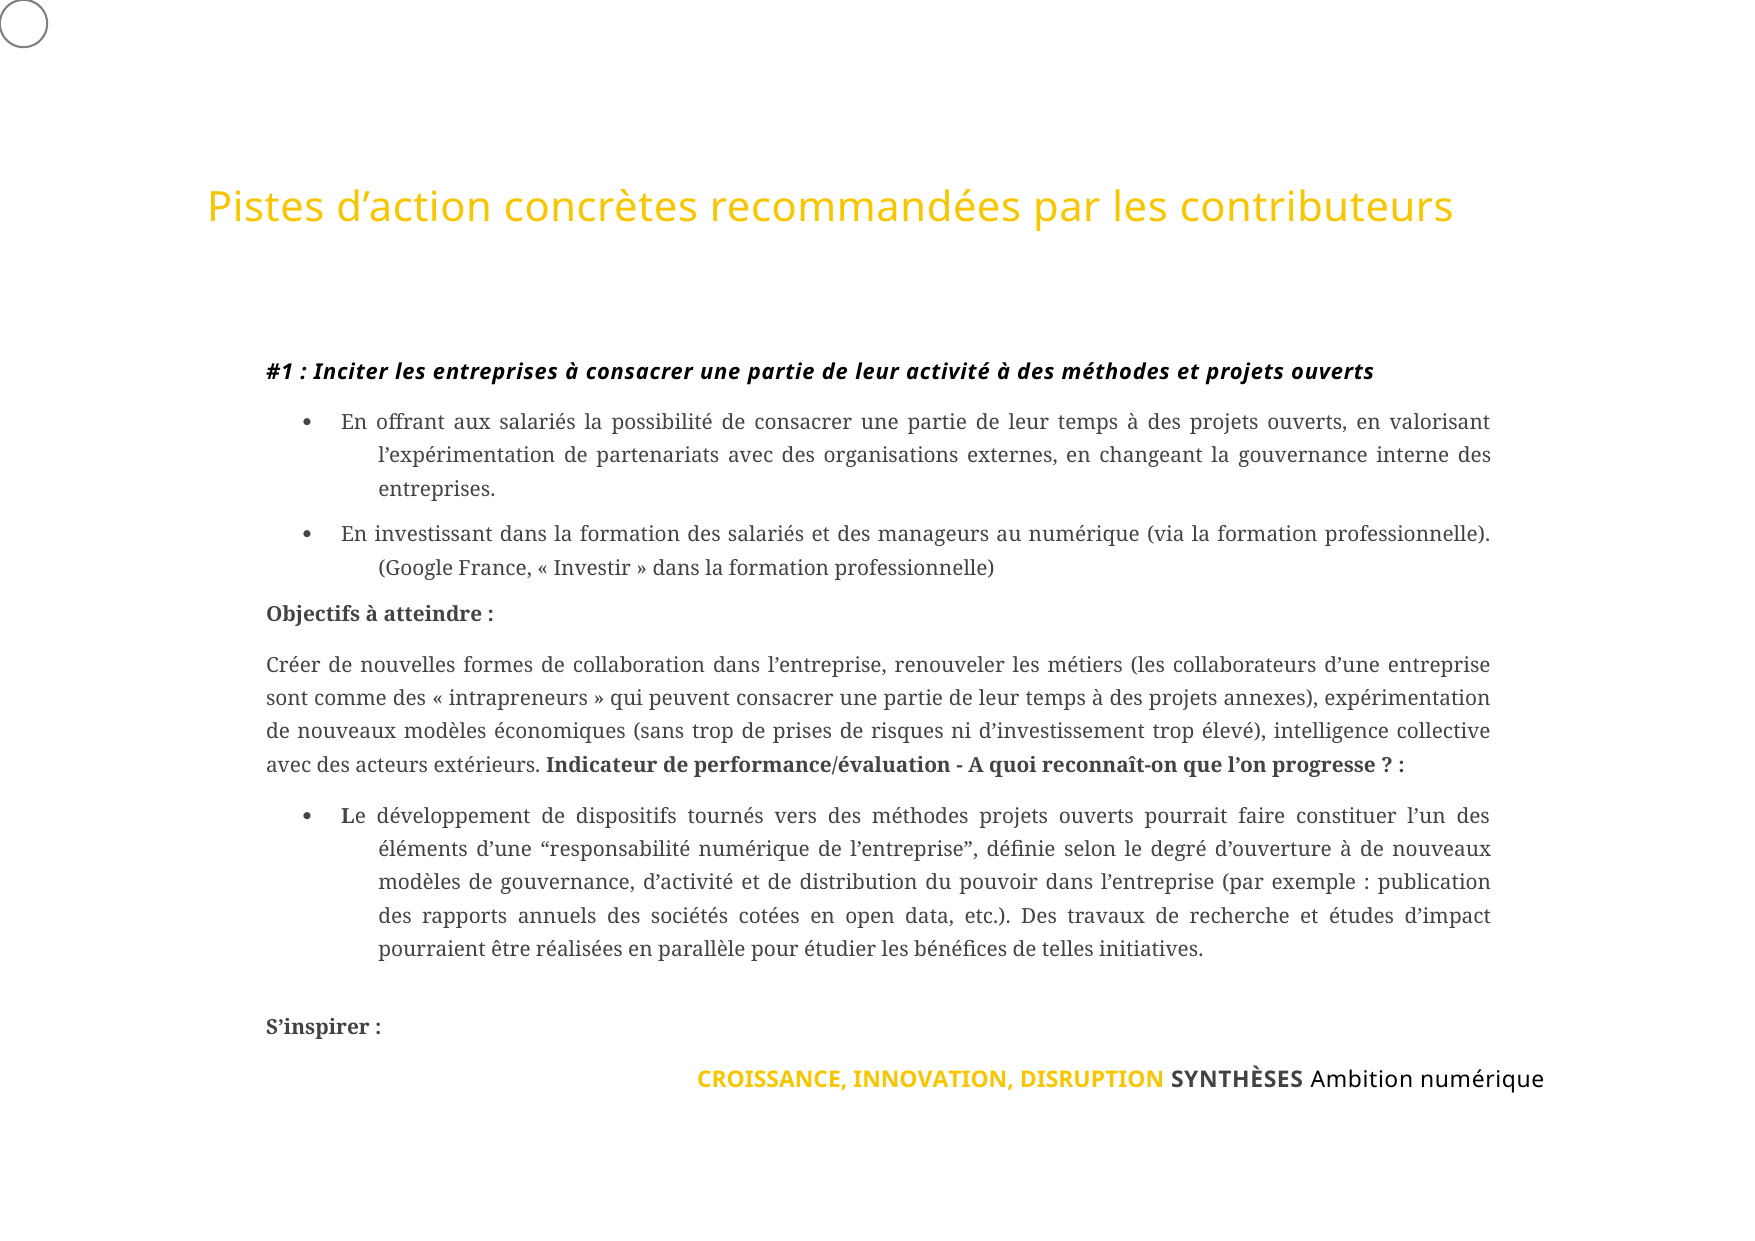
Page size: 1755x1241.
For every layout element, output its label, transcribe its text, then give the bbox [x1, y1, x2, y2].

list En investissant dans la formation des salariés et des manageurs au numérique (via la formation professionnelle). (Google France, « Investir » dans la formation professionnelle) [303, 515, 1492, 582]
list En offrant aux salariés la possibilité de consacrer une partie de leur temps à des projets ouverts, en valorisant l’expérimentation de partenariats avec des organisations externes, en changeant la gouvernance interne des entreprises. [303, 403, 1492, 503]
text Objectifs à atteindre : [266, 594, 1492, 628]
text Pistes d’action concrètes recommandées par les contributeurs [207, 177, 1547, 234]
text S’inspirer : [266, 1008, 1492, 1041]
list Le développement de dispositifs tournés vers des méthodes projets ouverts pourrait faire constituer l’un des éléments d’une “responsabilité numérique de l’entreprise”, définie selon le degré d’ouverture à de nouveaux modèles de gouvernance, d’activité et de distribution du pouvoir dans l’entreprise (par exemple : publication des rapports annuels des sociétés cotées en open data, etc.). Des travaux de recherche et études d’impact pourraient être réalisées en parallèle pour étudier les bénéfices de telles initiatives. [303, 796, 1492, 963]
text Créer de nouvelles formes de collaboration dans l’entreprise, renouveler les métiers (les collaborateurs d’une entreprise sont comme des « intrapreneurs » qui peuvent consacrer une partie de leur temps à des projets annexes), expérimentation de nouveaux modèles économiques (sans trop de prises de risques ni d’investissement trop élevé), intelligence collective avec des acteurs extérieurs. Indicateur de performance/évaluation - A quoi reconnaît-on que l’on progresse ? : [266, 645, 1492, 779]
text #1 : Inciter les entreprises à consacrer une partie de leur activité à des méthodes et projets ouverts [266, 356, 1551, 386]
